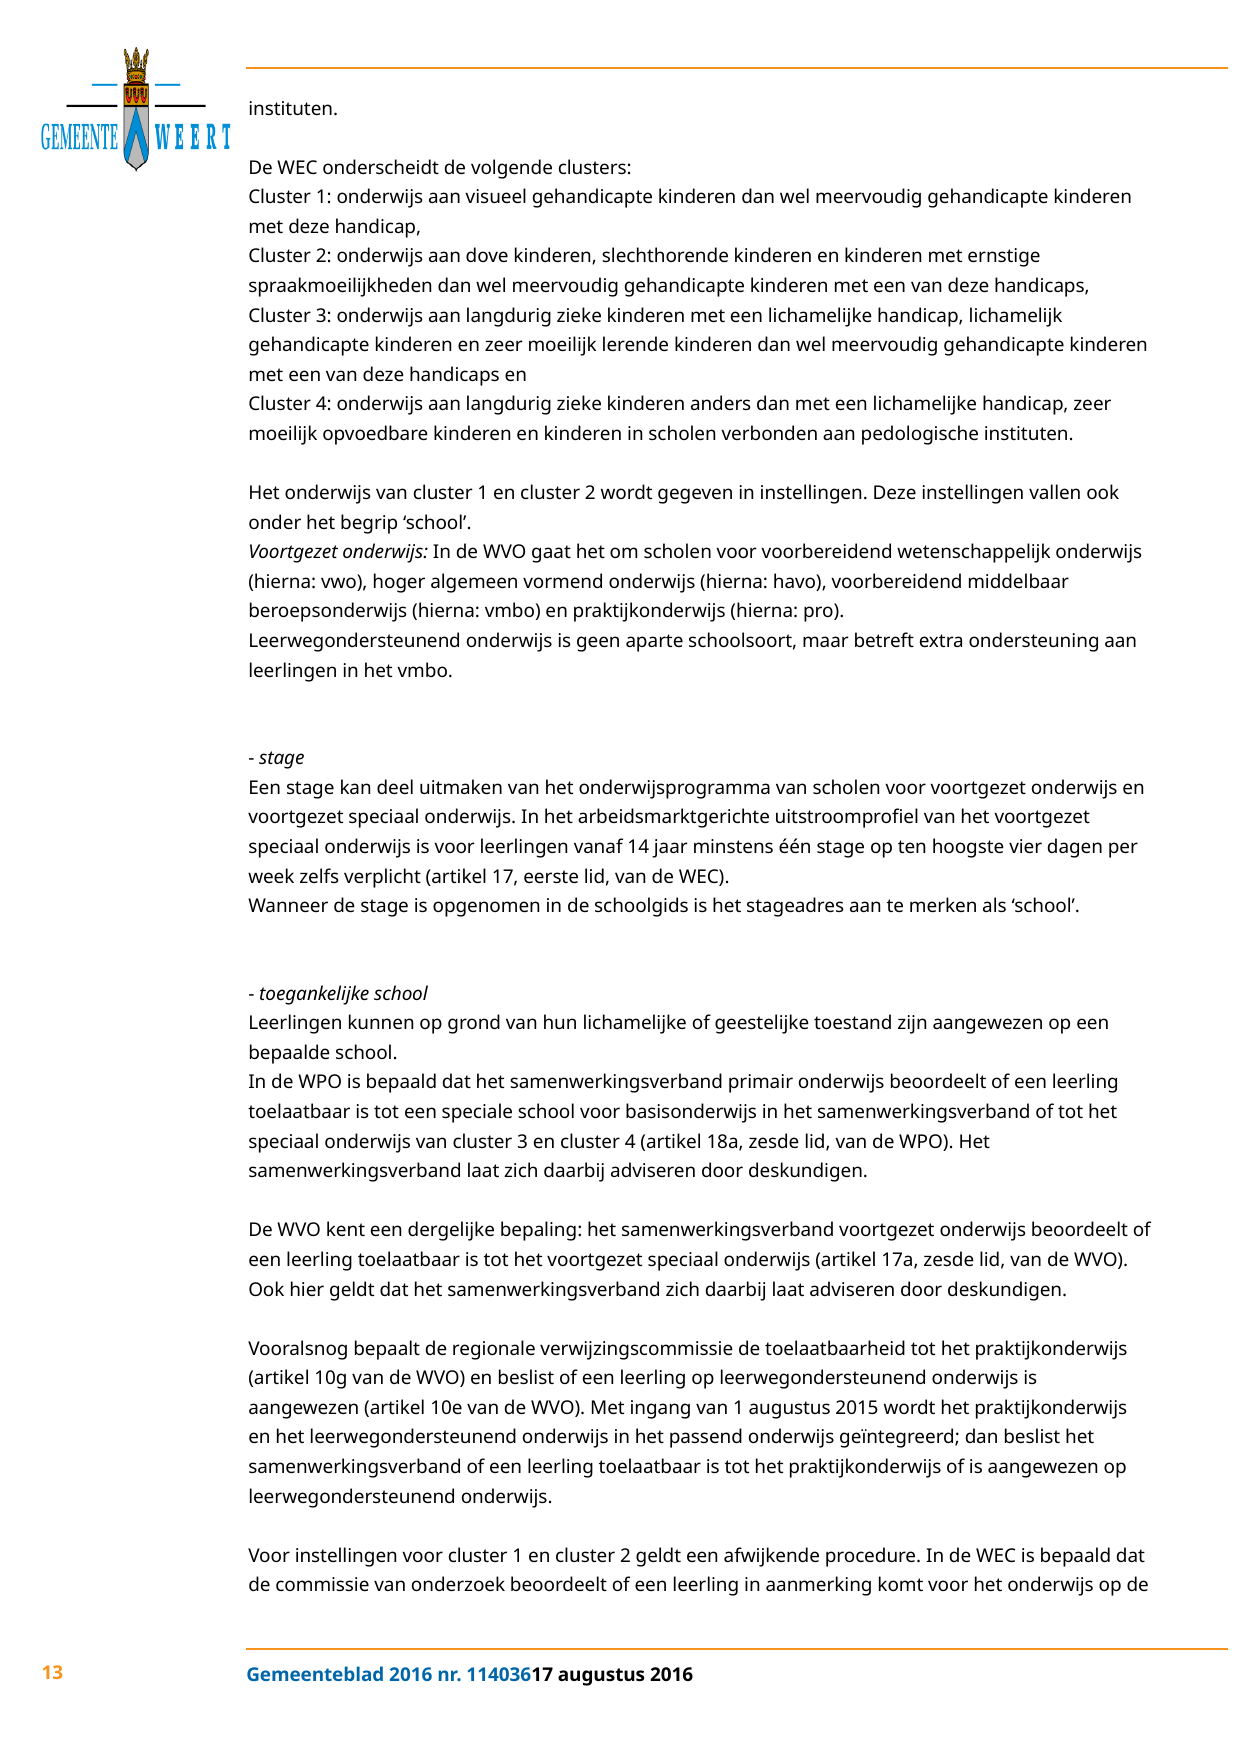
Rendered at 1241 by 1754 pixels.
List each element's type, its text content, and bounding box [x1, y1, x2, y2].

text Leerwegondersteunend onderwijs is geen aparte schoolsoort, maar betreft extra ondersteuning aan leerlingen in het vmbo. [248, 627, 1152, 683]
text In de WPO is bepaald dat het samenwerkingsverband primair onderwijs beoordeelt of een leerling toelaatbaar is tot een speciale school voor basisonderwijs in het samenwerkingsverband of tot het speciaal onderwijs van cluster 3 en cluster 4 (artikel 18a, zesde lid, van de WPO). Het samenwerkingsverband laat zich daarbij adviseren door deskundigen. [248, 1069, 1152, 1183]
text Leerlingen kunnen op grond van hun lichamelijke of geestelijke toestand zijn aangewezen op een bepaalde school. [248, 1009, 1152, 1065]
text Een stage kan deel uitmaken van het onderwijsprogramma van scholen voor voortgezet onderwijs en voortgezet speciaal onderwijs. In het arbeidsmarktgerichte uitstroomprofiel van het voortgezet speciaal onderwijs is voor leerlingen vanaf 14 jaar minstens één stage op ten hoogste vier dagen per week zelfs verplicht (artikel 17, eerste lid, van de WEC). [248, 774, 1152, 888]
text Cluster 1: onderwijs aan visueel gehandicapte kinderen dan wel meervoudig gehandicapte kinderen met deze handicap, [248, 183, 1152, 239]
text De WVO kent een dergelijke bepaling: het samenwerkingsverband voortgezet onderwijs beoordeelt of een leerling toelaatbaar is tot het voortgezet speciaal onderwijs (artikel 17a, zesde lid, van de WVO). Ook hier geldt dat het samenwerkingsverband zich daarbij laat adviseren door deskundigen. [248, 1217, 1152, 1302]
text Voor instellingen voor cluster 1 en cluster 2 geldt een afwijkende procedure. In de WEC is bepaald dat de commissie van onderzoek beoordeelt of een leerling in aanmerking komt voor het onderwijs op de [248, 1542, 1152, 1597]
text De WEC onderscheidt de volgende clusters: [248, 154, 1152, 180]
text Cluster 2: onderwijs aan dove kinderen, slechthorende kinderen en kinderen met ernstige spraakmoeilijkheden dan wel meervoudig gehandicapte kinderen met een van deze handicaps, [248, 243, 1152, 298]
text Voortgezet onderwijs: In de WVO gaat het om scholen voor voorbereidend wetenschappelijk onderwijs (hierna: vwo), hoger algemeen vormend onderwijs (hierna: havo), voorbereidend middelbaar beroepsonderwijs (hierna: vmbo) en praktijkonderwijs (hierna: pro). [248, 538, 1152, 623]
text - stage [248, 744, 1152, 770]
text Vooralsnog bepaalt de regionale verwijzingscommissie de toelaatbaarheid tot het praktijkonderwijs (artikel 10g van de WVO) en beslist of een leerling op leerwegondersteunend onderwijs is aangewezen (artikel 10e van de WVO). Met ingang van 1 augustus 2015 wordt het praktijkonderwijs en het leerwegondersteunend onderwijs in het passend onderwijs geïntegreerd; dan beslist het samenwerkingsverband of een leerling toelaatbaar is tot het praktijkonderwijs of is aangewezen op leerwegondersteunend onderwijs. [248, 1335, 1152, 1509]
text Cluster 3: onderwijs aan langdurig zieke kinderen met een lichamelijke handicap, lichamelijk gehandicapte kinderen en zeer moeilijk lerende kinderen dan wel meervoudig gehandicapte kinderen met een van deze handicaps en [248, 302, 1152, 387]
text Het onderwijs van cluster 1 en cluster 2 wordt gegeven in instellingen. Deze instellingen vallen ook onder het begrip ‘school’. [248, 479, 1152, 535]
text instituten. [248, 95, 1152, 121]
text Wanneer de stage is opgenomen in de schoolgids is het stageadres aan te merken als ‘school’. [248, 892, 1152, 918]
text Cluster 4: onderwijs aan langdurig zieke kinderen anders dan met een lichamelijke handicap, zeer moeilijk opvoedbare kinderen en kinderen in scholen verbonden aan pedologische instituten. [248, 391, 1152, 446]
picture [41, 47, 231, 172]
text - toegankelijke school [248, 980, 1152, 1006]
